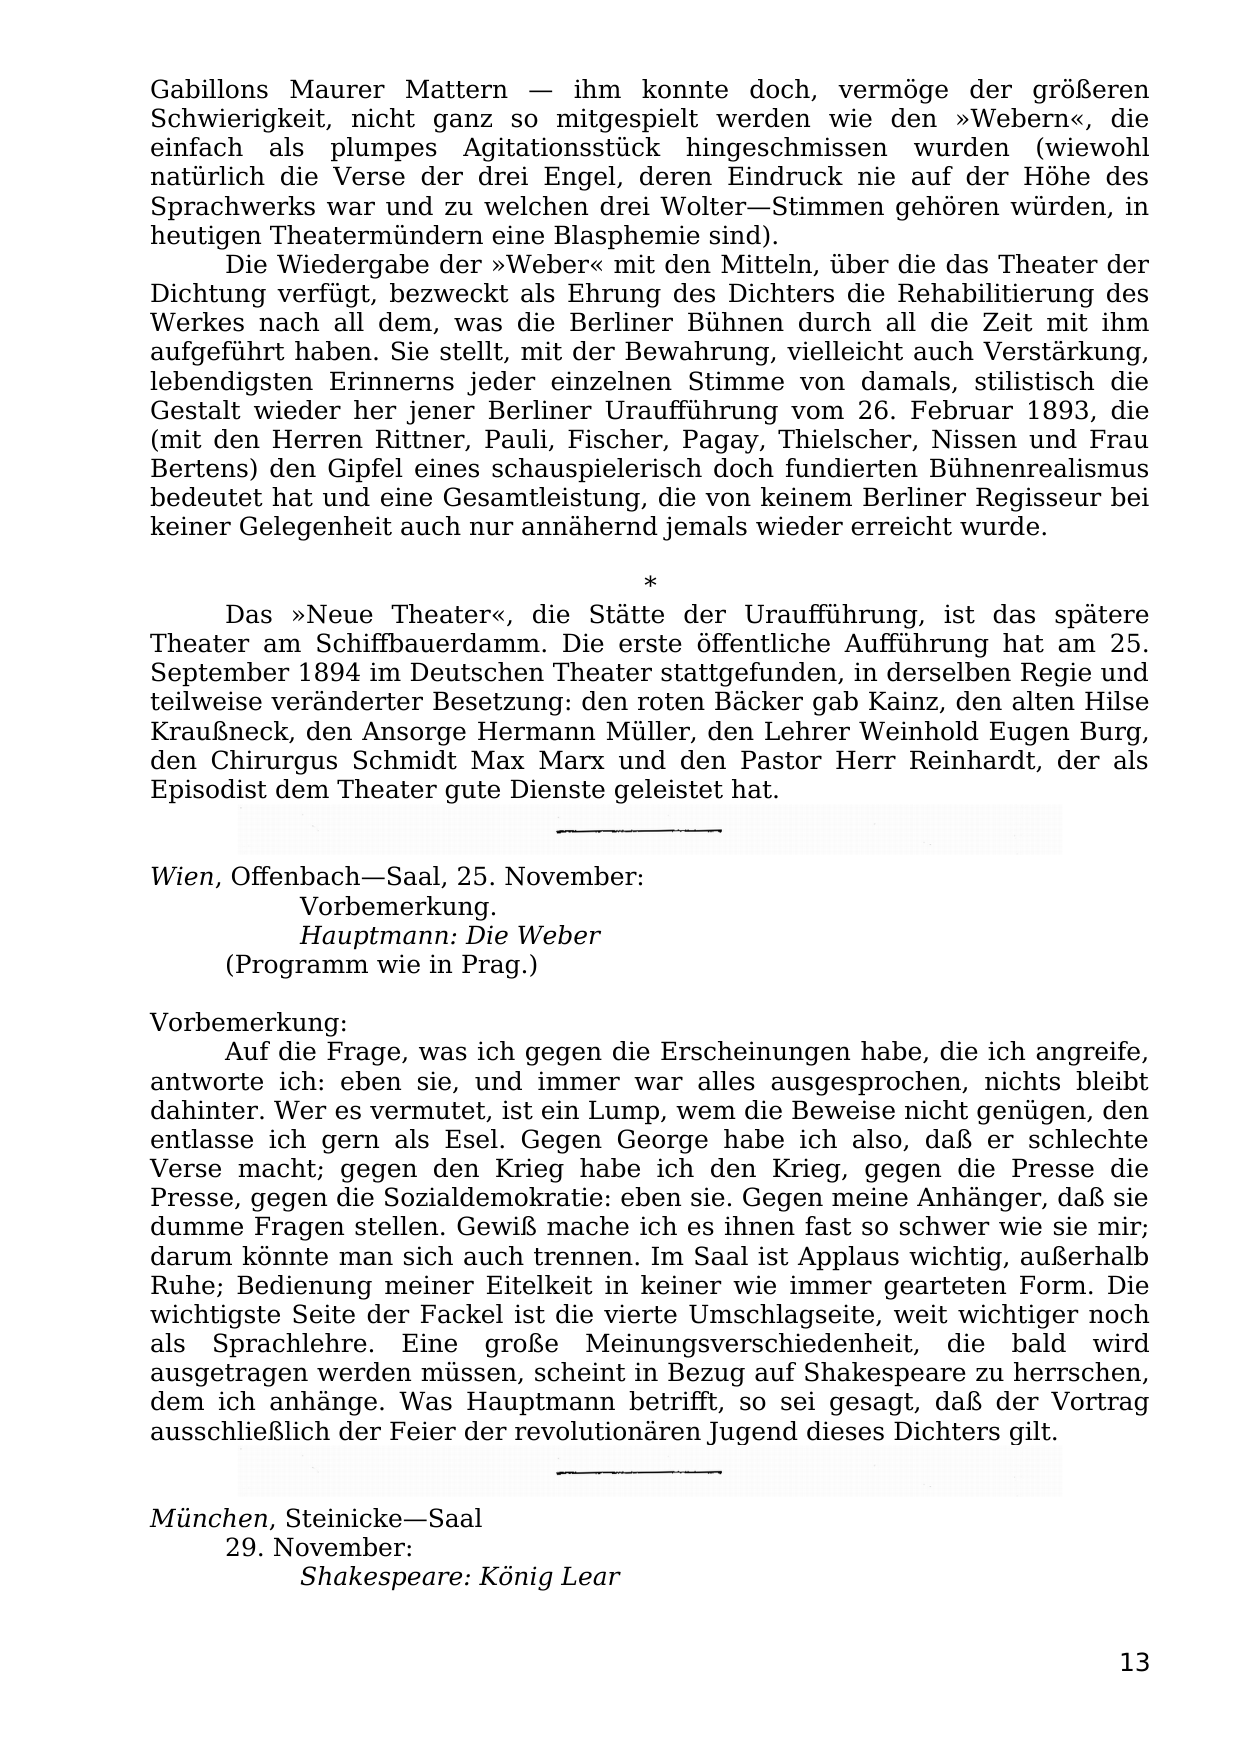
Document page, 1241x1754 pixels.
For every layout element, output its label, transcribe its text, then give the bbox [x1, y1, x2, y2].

text Wien, Offenbach—Saal, 25. November: [150, 804, 1151, 892]
text (Programm wie in Prag.) [150, 950, 1151, 979]
text Das »Neue Theater«, die Stätte der Uraufführung, ist das spätere Theater am Schiffbauerdamm. Die erste öffentliche Aufführung hat am 25. September 1894 im Deutschen Theater stattgefunden, in derselben Regie und teilweise veränderter Besetzung: den roten Bäcker gab Kainz, den alten Hilse Kraußneck, den Ansorge Hermann Müller, den Lehrer Weinhold Eugen Burg, den Chirurgus Schmidt Max Marx und den Pastor Herr Reinhardt, der als Episodist dem Theater gute Dienste geleistet hat. [150, 600, 1151, 804]
text Vorbemerkung: [150, 1008, 1151, 1037]
text Vorbemerkung. [300, 892, 1151, 921]
text Hauptmann: Die Weber [300, 921, 1151, 950]
text 29. November: [150, 1533, 1151, 1562]
picture [237, 1445, 1063, 1497]
text * [150, 571, 1151, 600]
text Gabillons Maurer Mattern — ihm konnte doch, vermöge der größeren Schwierigkeit, nicht ganz so mitgespielt werden wie den »Webern«, die einfach als plumpes Agitationsstück hingeschmissen wurden (wiewohl natürlich die Verse der drei Engel, deren Eindruck nie auf der Höhe des Sprachwerks war und zu welchen drei Wolter—Stimmen gehören würden, in heutigen Theatermündern eine Blasphemie sind). [150, 75, 1151, 250]
text München, Steinicke—Saal [150, 1446, 1151, 1533]
text Auf die Frage, was ich gegen die Erscheinungen habe, die ich angreife, antworte ich: eben sie, und immer war alles ausgesprochen, nichts bleibt dahinter. Wer es vermutet, ist ein Lump, wem die Beweise nicht genügen, den entlasse ich gern als Esel. Gegen George habe ich also, daß er schlechte Verse macht; gegen den Krieg habe ich den Krieg, gegen die Presse die Presse, gegen die Sozialdemokratie: eben sie. Gegen meine Anhänger, daß sie dumme Fragen stellen. Gewiß mache ich es ihnen fast so schwer wie sie mir; darum könnte man sich auch trennen. Im Saal ist Applaus wichtig, außerhalb Ruhe; Bedienung meiner Eitelkeit in keiner wie immer gearteten Form. Die wichtigste Seite der Fackel ist die vierte Umschlagseite, weit wichtiger noch als Sprachlehre. Eine große Meinungsverschiedenheit, die bald wird ausgetragen werden müssen, scheint in Bezug auf Shakespeare zu herrschen, dem ich anhänge. Was Hauptmann betrifft, so sei gesagt, daß der Vortrag ausschließlich der Feier der revolutionären Jugend dieses Dichters gilt. [150, 1037, 1151, 1446]
picture [237, 804, 1063, 855]
text Shakespeare: König Lear [300, 1562, 1151, 1592]
text Die Wiedergabe der »Weber« mit den Mitteln, über die das Theater der Dichtung verfügt, bezweckt als Ehrung des Dichters die Rehabilitierung des Werkes nach all dem, was die Berliner Bühnen durch all die Zeit mit ihm aufgeführt haben. Sie stellt, mit der Bewahrung, vielleicht auch Verstärkung, lebendigsten Erinnerns jeder einzelnen Stimme von damals, stilistisch die Gestalt wieder her jener Berliner Uraufführung vom 26. Februar 1893, die (mit den Herren Rittner, Pauli, Fischer, Pagay, Thielscher, Nissen und Frau Bertens) den Gipfel eines schauspielerisch doch fundierten Bühnenrealismus bedeutet hat und eine Gesamtleistung, die von keinem Berliner Regisseur bei keiner Gelegenheit auch nur annähernd jemals wieder erreicht wurde. [150, 250, 1151, 542]
